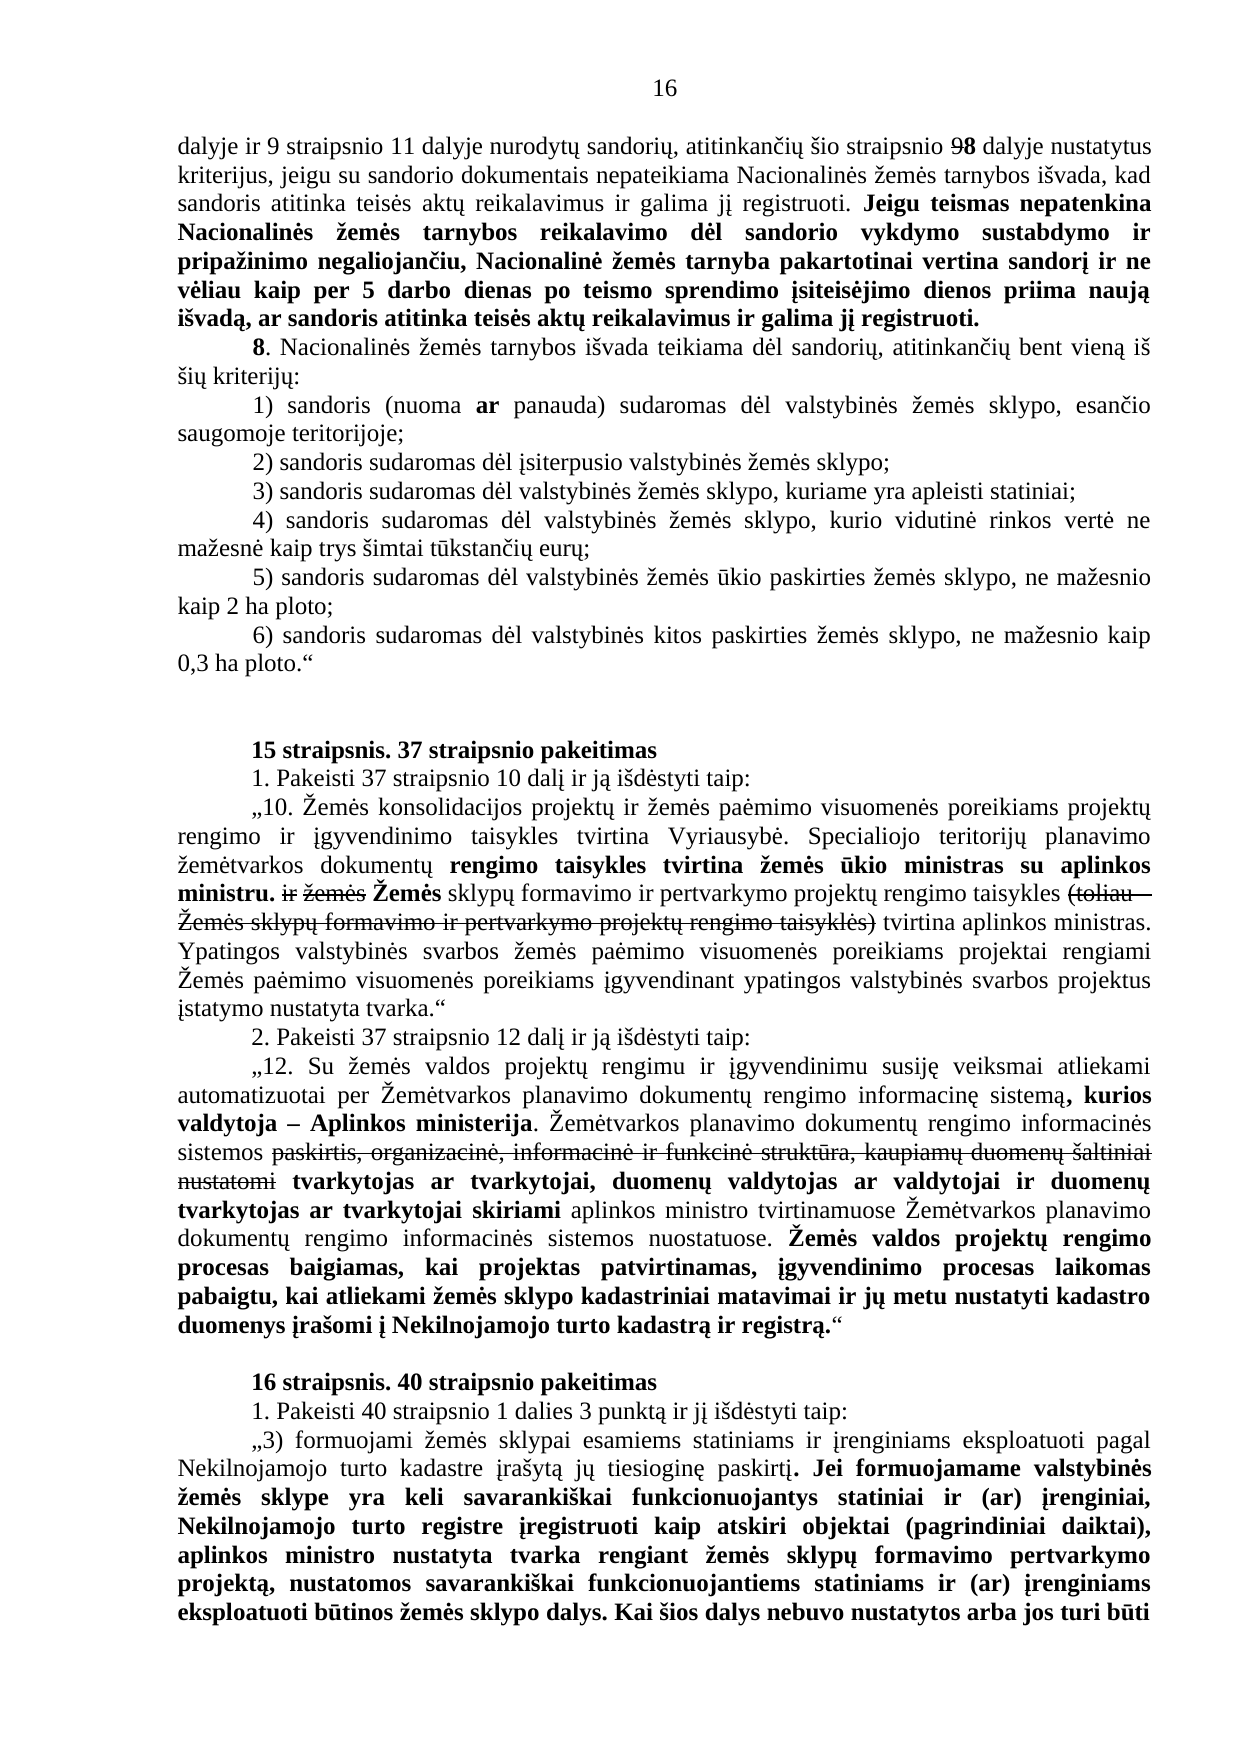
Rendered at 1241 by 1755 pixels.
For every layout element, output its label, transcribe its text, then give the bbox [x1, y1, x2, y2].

text „3) formuojami žemės sklypai esamiems statiniams ir įrenginiams eksploatuoti pagal Nekilnojamojo turto kadastre įrašytą jų tiesioginę paskirtį. Jei formuojamame valstybinės žemės sklype yra keli savarankiškai funkcionuojantys statiniai ir (ar) įrenginiai, Nekilnojamojo turto registre įregistruoti kaip atskiri objektai (pagrindiniai daiktai), aplinkos ministro nustatyta tvarka rengiant žemės sklypų formavimo pertvarkymo projektą, nustatomos savarankiškai funkcionuojantiems statiniams ir (ar) įrenginiams eksploatuoti būtinos žemės sklypo dalys. Kai šios dalys nebuvo nustatytos arba jos turi būti [177, 1425, 1152, 1626]
text 3) sandoris sudaromas dėl valstybinės žemės sklypo, kuriame yra apleisti statiniai; [177, 476, 1152, 505]
text 1. Pakeisti 40 straipsnio 1 dalies 3 punktą ir jį išdėstyti taip: [177, 1396, 1152, 1425]
text 2. Pakeisti 37 straipsnio 12 dalį ir ją išdėstyti taip: [177, 1022, 1152, 1051]
text „12. Su žemės valdos projektų rengimu ir įgyvendinimu susiję veiksmai atliekami automatizuotai per Žemėtvarkos planavimo dokumentų rengimo informacinę sistemą, kurios valdytoja – Aplinkos ministerija. Žemėtvarkos planavimo dokumentų rengimo informacinės sistemos paskirtis, organizacinė, informacinė ir funkcinė struktūra, kaupiamų duomenų šaltiniai nustatomi tvarkytojas ar tvarkytojai, duomenų valdytojas ar valdytojai ir duomenų tvarkytojas ar tvarkytojai skiriami aplinkos ministro tvirtinamuose Žemėtvarkos planavimo dokumentų rengimo informacinės sistemos nuostatuose. Žemės valdos projektų rengimo procesas baigiamas, kai projektas patvirtinamas, įgyvendinimo procesas laikomas pabaigtu, kai atliekami žemės sklypo kadastriniai matavimai ir jų metu nustatyti kadastro duomenys įrašomi į Nekilnojamojo turto kadastrą ir registrą.“ [177, 1051, 1152, 1338]
text dalyje ir 9 straipsnio 11 dalyje nurodytų sandorių, atitinkančių šio straipsnio 98 dalyje nustatytus kriterijus, jeigu su sandorio dokumentais nepateikiama Nacionalinės žemės tarnybos išvada, kad sandoris atitinka teisės aktų reikalavimus ir galima jį registruoti. Jeigu teismas nepatenkina Nacionalinės žemės tarnybos reikalavimo dėl sandorio vykdymo sustabdymo ir pripažinimo negaliojančiu, Nacionalinė žemės tarnyba pakartotinai vertina sandorį ir ne vėliau kaip per 5 darbo dienas po teismo sprendimo įsiteisėjimo dienos priima naują išvadą, ar sandoris atitinka teisės aktų reikalavimus ir galima jį registruoti. [177, 131, 1152, 332]
text 6) sandoris sudaromas dėl valstybinės kitos paskirties žemės sklypo, ne mažesnio kaip 0,3 ha ploto.“ [177, 620, 1152, 677]
text 5) sandoris sudaromas dėl valstybinės žemės ūkio paskirties žemės sklypo, ne mažesnio kaip 2 ha ploto; [177, 562, 1152, 620]
text 1. Pakeisti 37 straipsnio 10 dalį ir ją išdėstyti taip: [177, 763, 1152, 792]
text 4) sandoris sudaromas dėl valstybinės žemės sklypo, kurio vidutinė rinkos vertė ne mažesnė kaip trys šimtai tūkstančių eurų; [177, 505, 1152, 562]
text 15 straipsnis. 37 straipsnio pakeitimas [177, 735, 1152, 763]
text „10. Žemės konsolidacijos projektų ir žemės paėmimo visuomenės poreikiams projektų rengimo ir įgyvendinimo taisykles tvirtina Vyriausybė. Specialiojo teritorijų planavimo žemėtvarkos dokumentų rengimo taisykles tvirtina žemės ūkio ministras su aplinkos ministru. ir žemės Žemės sklypų formavimo ir pertvarkymo projektų rengimo taisykles (toliau – Žemės sklypų formavimo ir pertvarkymo projektų rengimo taisyklės) tvirtina aplinkos ministras. Ypatingos valstybinės svarbos žemės paėmimo visuomenės poreikiams projektai rengiami Žemės paėmimo visuomenės poreikiams įgyvendinant ypatingos valstybinės svarbos projektus įstatymo nustatyta tvarka.“ [177, 792, 1152, 1022]
text 8. Nacionalinės žemės tarnybos išvada teikiama dėl sandorių, atitinkančių bent vieną iš šių kriterijų: [177, 332, 1152, 390]
text 16 straipsnis. 40 straipsnio pakeitimas [177, 1367, 1152, 1396]
text 1) sandoris (nuoma ar panauda) sudaromas dėl valstybinės žemės sklypo, esančio saugomoje teritorijoje; [177, 390, 1152, 447]
text 2) sandoris sudaromas dėl įsiterpusio valstybinės žemės sklypo; [177, 447, 1152, 476]
